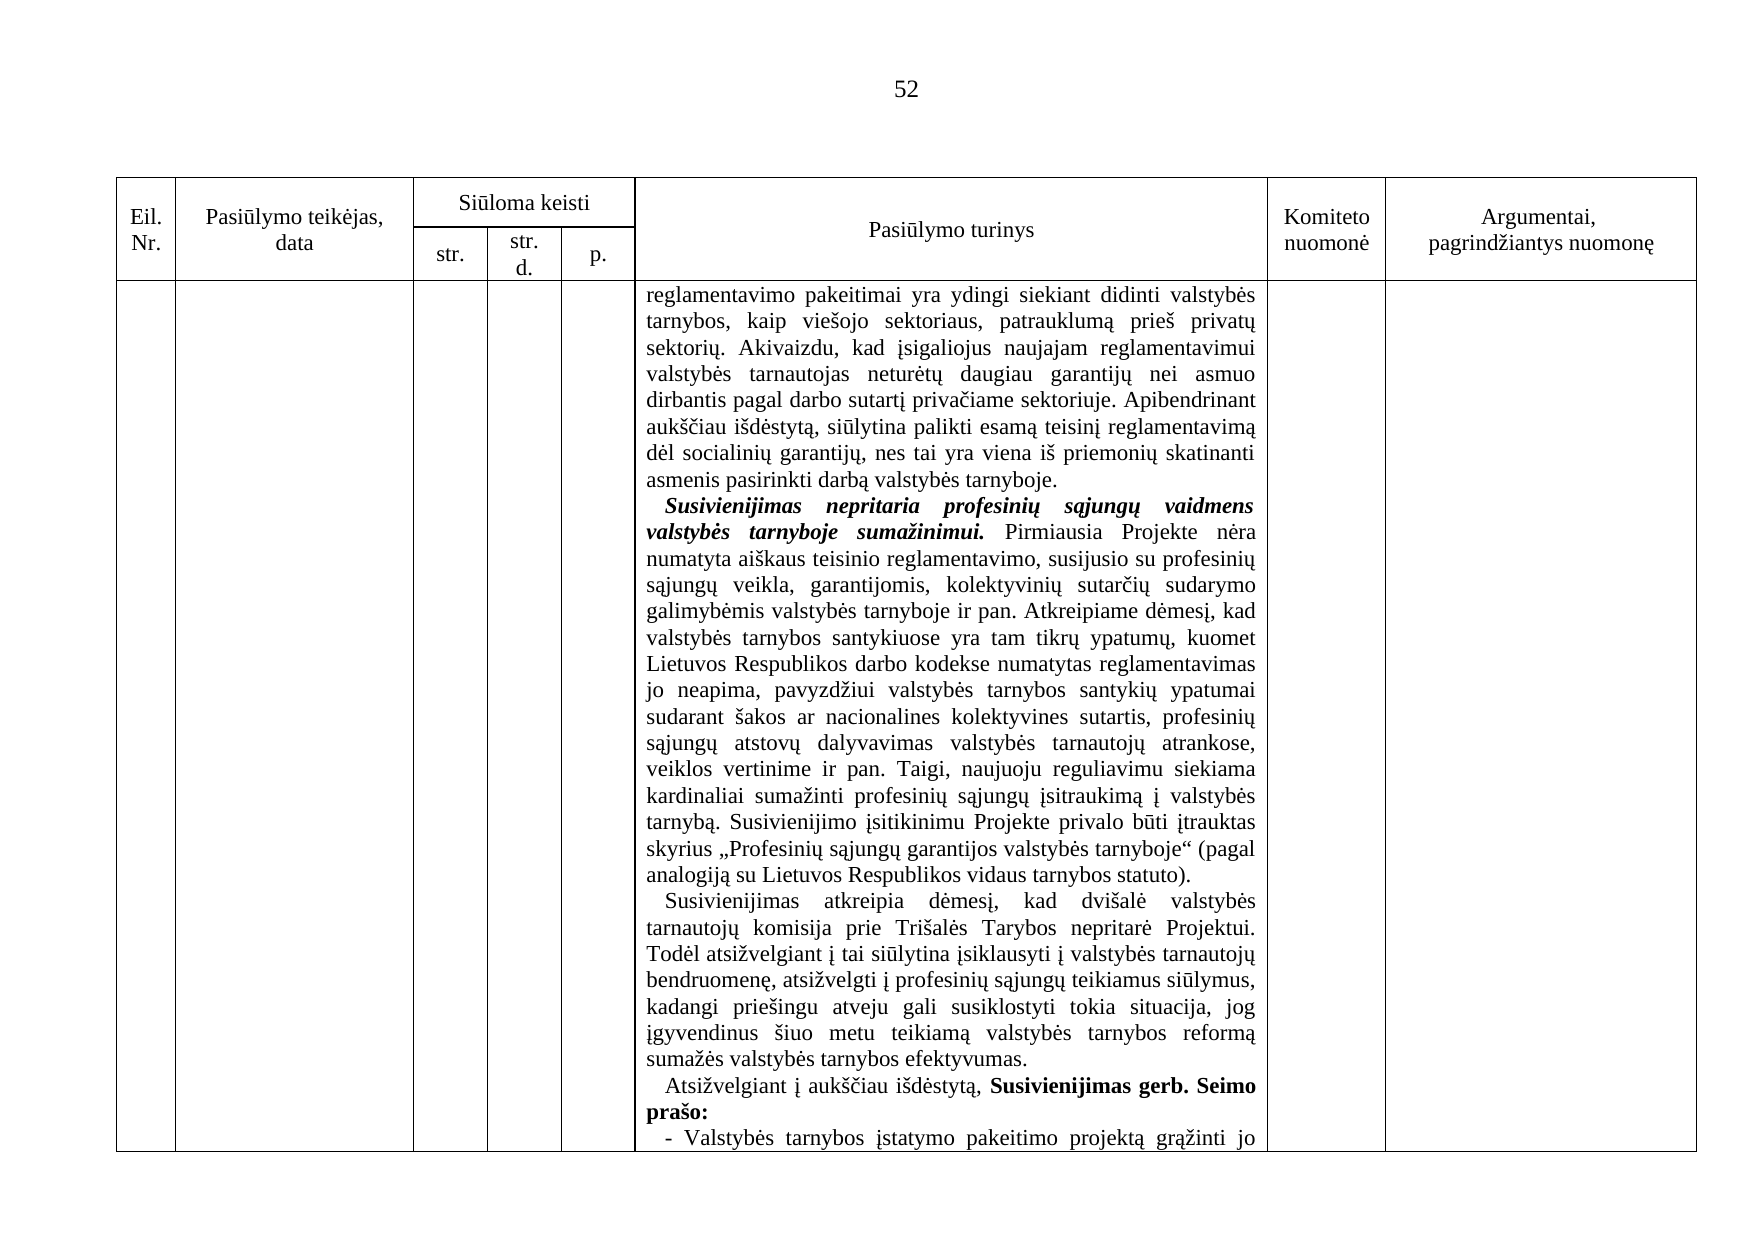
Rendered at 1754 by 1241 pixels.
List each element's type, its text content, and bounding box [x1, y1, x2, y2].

table_cell reglamentavimo pakeitimai yra ydingi siekiant didinti valstybės tarnybos, kaip viešojo sektoriaus, patrauklumą prieš privatų sektorių. Akivaizdu, kad įsigaliojus naujajam reglamentavimui valstybės tarnautojas neturėtų daugiau garantijų nei asmuo dirbantis pagal darbo sutartį privačiame sektoriuje. Apibendrinant aukščiau išdėstytą, siūlytina palikti esamą teisinį reglamentavimą dėl socialinių garantijų, nes tai yra viena iš priemonių skatinanti asmenis pasirinkti darbą valstybės tarnyboje. Susivienijimas nepritaria profesinių sąjungų vaidmens valstybės tarnyboje sumažinimui. Pirmiausia Projekte nėra numatyta aiškaus teisinio reglamentavimo, susijusio su profesinių sąjungų veikla, garantijomis, kolektyvinių sutarčių sudarymo galimybėmis valstybės tarnyboje ir pan. Atkreipiame dėmesį, kad valstybės tarnybos santykiuose yra tam tikrų ypatumų, kuomet Lietuvos Respublikos darbo kodekse numatytas reglamentavimas jo neapima, pavyzdžiui valstybės tarnybos santykių ypatumai sudarant šakos ar nacionalines kolektyvines sutartis, profesinių sąjungų atstovų dalyvavimas valstybės tarnautojų atrankose, veiklos vertinime ir pan. Taigi, naujuoju reguliavimu siekiama kardinaliai sumažinti profesinių sąjungų įsitraukimą į valstybės tarnybą. Susivienijimo įsitikinimu Projekte privalo būti įtrauktas skyrius „Profesinių sąjungų garantijos valstybės tarnyboje“ (pagal analogiją su Lietuvos Respublikos vidaus tarnybos statuto). Susivienijimas atkreipia dėmesį, kad dvišalė valstybės tarnautojų komisija prie Trišalės Tarybos nepritarė Projektui. Todėl atsižvelgiant į tai siūlytina įsiklausyti į valstybės tarnautojų bendruomenę, atsižvelgti į profesinių sąjungų teikiamus siūlymus, kadangi priešingu atveju gali susiklostyti tokia situacija, jog įgyvendinus šiuo metu teikiamą valstybės tarnybos reformą sumažės valstybės tarnybos efektyvumas. Atsižvelgiant į aukščiau išdėstytą, Susivienijimas gerb. Seimo prašo: - Valstybės tarnybos įstatymo pakeitimo projektą grąžinti jo [636, 281, 1267, 1151]
table_cell [562, 281, 634, 1151]
table_cell [117, 281, 175, 1151]
table_cell str. d. [488, 228, 561, 280]
table_cell [176, 281, 413, 1151]
table_header Eil. Nr. [117, 178, 175, 280]
table_header Komiteto nuomonė [1268, 178, 1385, 280]
table_cell str. [414, 228, 487, 280]
table_header Argumentai, pagrindžiantys nuomonę [1386, 178, 1696, 280]
table_header Pasiūlymo turinys [636, 178, 1267, 280]
table_cell [488, 281, 561, 1151]
table_header Siūloma keisti [414, 178, 634, 226]
table_cell [1268, 281, 1385, 1151]
table_cell p. [562, 228, 634, 280]
table_cell [1386, 281, 1696, 1151]
table_cell [414, 281, 487, 1151]
table_header Pasiūlymo teikėjas, data [176, 178, 413, 280]
